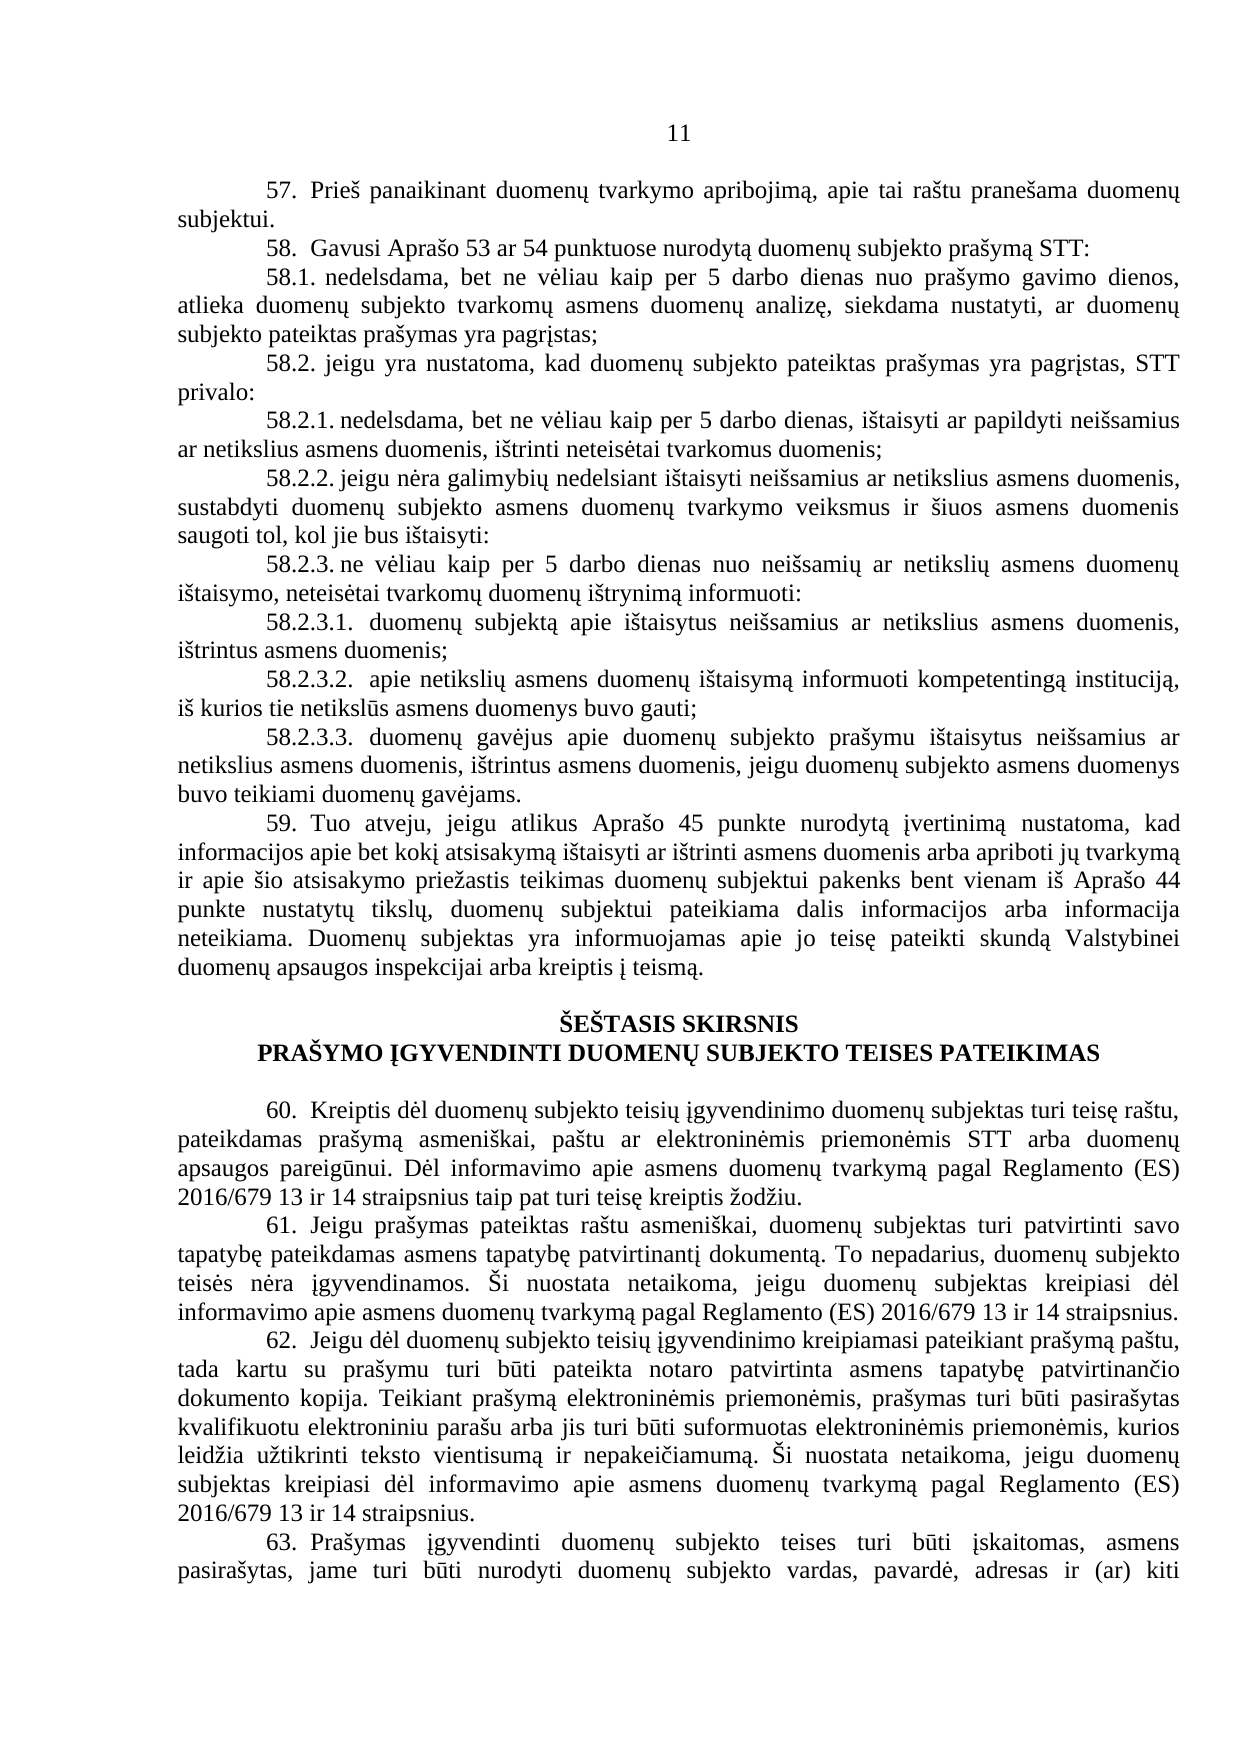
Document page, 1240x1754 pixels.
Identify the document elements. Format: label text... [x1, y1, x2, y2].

text 58.2.3.1. duomenų subjektą apie ištaisytus neišsamius ar netikslius asmens duomenis, ištrintus asmens duomenis; [177, 607, 1181, 664]
text 58. Gavusi Aprašo 53 ar 54 punktuose nurodytą duomenų subjekto prašymą STT: [177, 233, 1181, 262]
text 58.2.3. ne vėliau kaip per 5 darbo dienas nuo neišsamių ar netikslių asmens duomenų ištaisymo, neteisėtai tvarkomų duomenų ištrynimą informuoti: [177, 549, 1181, 607]
text 59. Tuo atveju, jeigu atlikus Aprašo 45 punkte nurodytą įvertinimą nustatoma, kad informacijos apie bet kokį atsisakymą ištaisyti ar ištrinti asmens duomenis arba apriboti jų tvarkymą ir apie šio atsisakymo priežastis teikimas duomenų subjektui pakenks bent vienam iš Aprašo 44 punkte nustatytų tikslų, duomenų subjektui pateikiama dalis informacijos arba informacija neteikiama. Duomenų subjektas yra informuojamas apie jo teisę pateikti skundą Valstybinei duomenų apsaugos inspekcijai arba kreiptis į teismą. [177, 808, 1181, 981]
text 62. Jeigu dėl duomenų subjekto teisių įgyvendinimo kreipiamasi pateikiant prašymą paštu, tada kartu su prašymu turi būti pateikta notaro patvirtinta asmens tapatybę patvirtinančio dokumento kopija. Teikiant prašymą elektroninėmis priemonėmis, prašymas turi būti pasirašytas kvalifikuotu elektroniniu parašu arba jis turi būti suformuotas elektroninėmis priemonėmis, kurios leidžia užtikrinti teksto vientisumą ir nepakeičiamumą. Ši nuostata netaikoma, jeigu duomenų subjektas kreipiasi dėl informavimo apie asmens duomenų tvarkymą pagal Reglamento (ES) 2016/679 13 ir 14 straipsnius. [177, 1326, 1181, 1527]
text 58.2.3.3. duomenų gavėjus apie duomenų subjekto prašymu ištaisytus neišsamius ar netikslius asmens duomenis, ištrintus asmens duomenis, jeigu duomenų subjekto asmens duomenys buvo teikiami duomenų gavėjams. [177, 722, 1181, 808]
text 58.2.1. nedelsdama, bet ne vėliau kaip per 5 darbo dienas, ištaisyti ar papildyti neišsamius ar netikslius asmens duomenis, ištrinti neteisėtai tvarkomus duomenis; [177, 406, 1181, 463]
text 60. Kreiptis dėl duomenų subjekto teisių įgyvendinimo duomenų subjektas turi teisę raštu, pateikdamas prašymą asmeniškai, paštu ar elektroninėmis priemonėmis STT arba duomenų apsaugos pareigūnui. Dėl informavimo apie asmens duomenų tvarkymą pagal Reglamento (ES) 2016/679 13 ir 14 straipsnius taip pat turi teisę kreiptis žodžiu. [177, 1096, 1181, 1211]
text 61. Jeigu prašymas pateiktas raštu asmeniškai, duomenų subjektas turi patvirtinti savo tapatybę pateikdamas asmens tapatybę patvirtinantį dokumentą. To nepadarius, duomenų subjekto teisės nėra įgyvendinamos. Ši nuostata netaikoma, jeigu duomenų subjektas kreipiasi dėl informavimo apie asmens duomenų tvarkymą pagal Reglamento (ES) 2016/679 13 ir 14 straipsnius. [177, 1211, 1181, 1326]
text 58.2. jeigu yra nustatoma, kad duomenų subjekto pateiktas prašymas yra pagrįstas, STT privalo: [177, 348, 1181, 406]
text 57. Prieš panaikinant duomenų tvarkymo apribojimą, apie tai raštu pranešama duomenų subjektui. [177, 176, 1181, 233]
text 58.1. nedelsdama, bet ne vėliau kaip per 5 darbo dienas nuo prašymo gavimo dienos, atlieka duomenų subjekto tvarkomų asmens duomenų analizę, siekdama nustatyti, ar duomenų subjekto pateiktas prašymas yra pagrįstas; [177, 262, 1181, 348]
text ŠEŠTASIS SKIRSNIS [177, 1009, 1181, 1038]
text 58.2.3.2. apie netikslių asmens duomenų ištaisymą informuoti kompetentingą instituciją, iš kurios tie netikslūs asmens duomenys buvo gauti; [177, 664, 1181, 722]
text 63. Prašymas įgyvendinti duomenų subjekto teises turi būti įskaitomas, asmens pasirašytas, jame turi būti nurodyti duomenų subjekto vardas, pavardė, adresas ir (ar) kiti [177, 1527, 1181, 1584]
text 58.2.2. jeigu nėra galimybių nedelsiant ištaisyti neišsamius ar netikslius asmens duomenis, sustabdyti duomenų subjekto asmens duomenų tvarkymo veiksmus ir šiuos asmens duomenis saugoti tol, kol jie bus ištaisyti: [177, 463, 1181, 549]
text PRAŠYMO ĮGYVENDINTI DUOMENŲ SUBJEKTO TEISES PATEIKIMAS [177, 1038, 1181, 1067]
